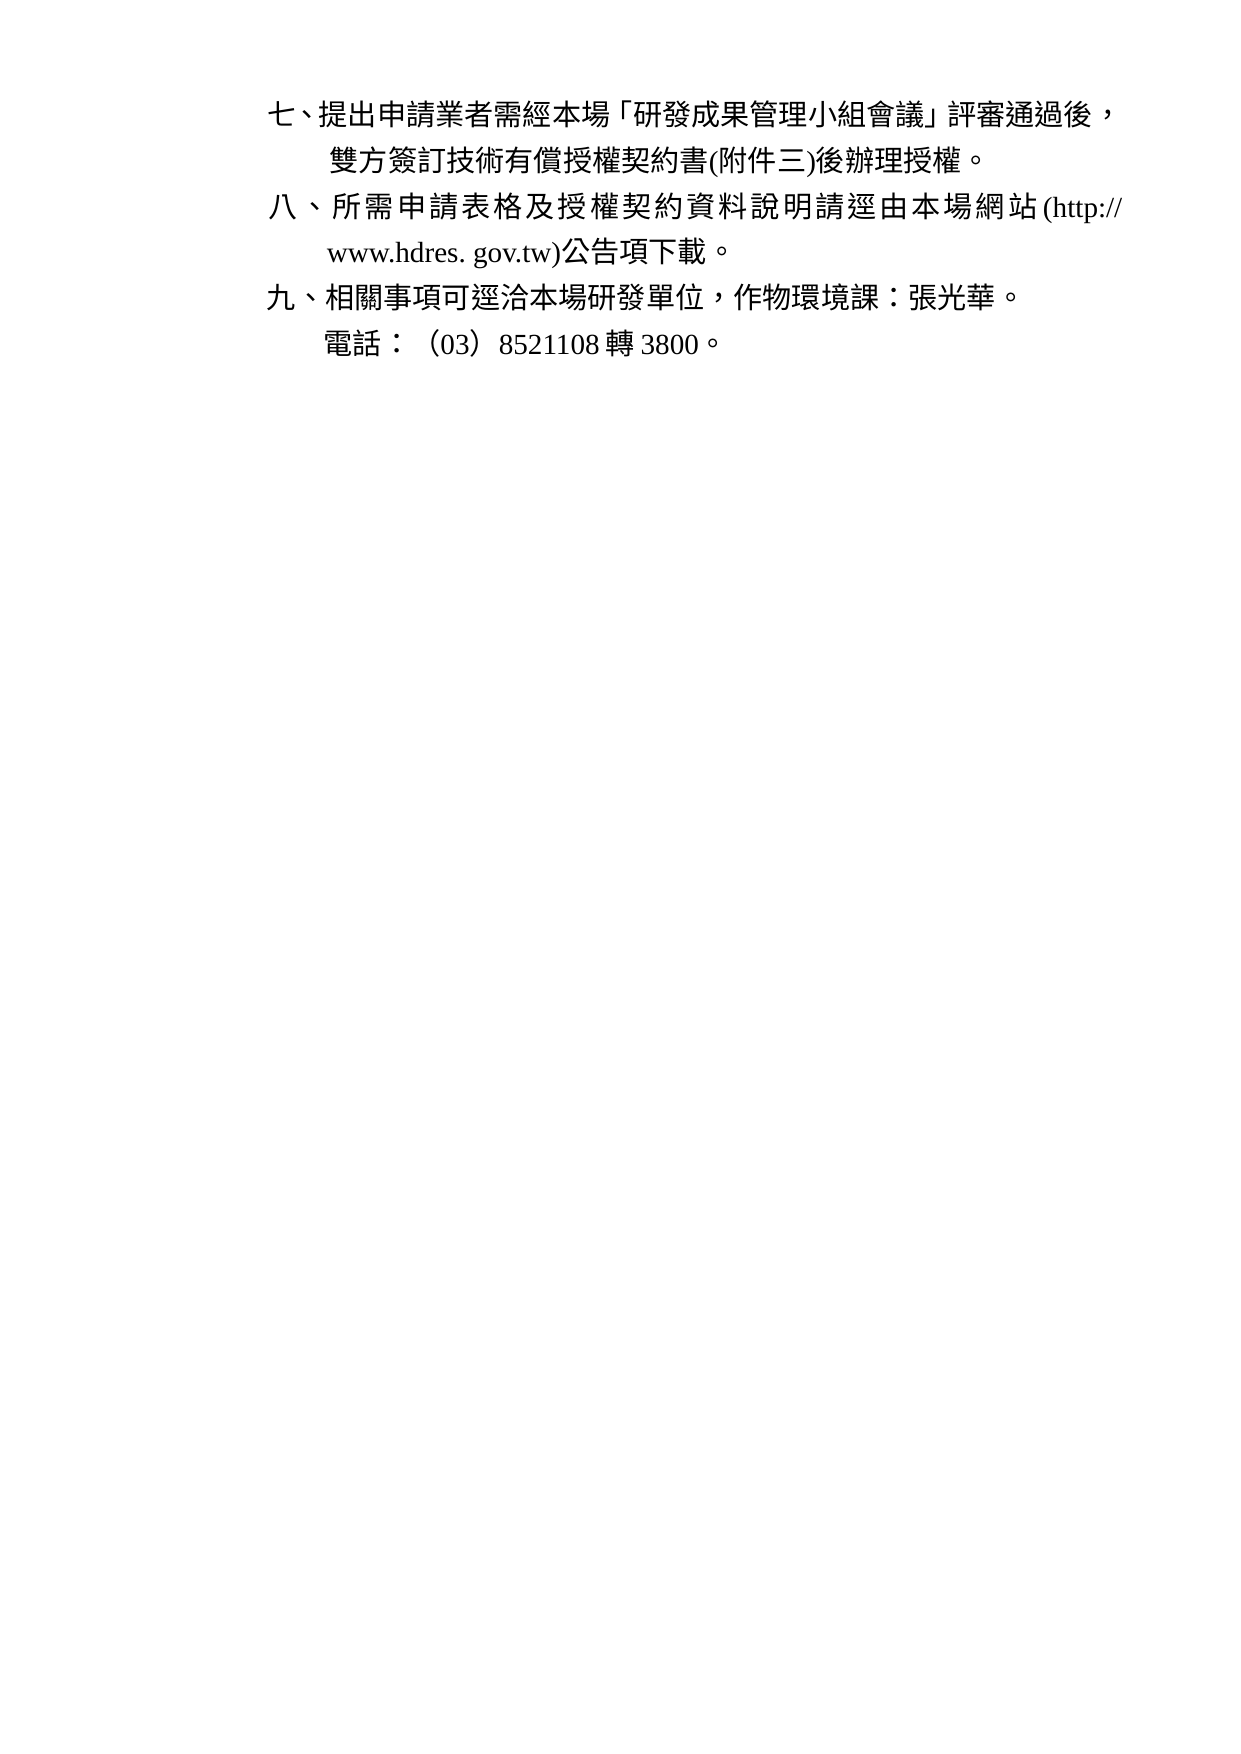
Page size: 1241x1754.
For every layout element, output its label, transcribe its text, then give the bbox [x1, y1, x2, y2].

text 九、相關事項可逕洽本場研發單位，作物環境課：張光華。 電話：（03）8521108轉3800。 [267, 272, 1122, 364]
text 八、所需申請表格及授權契約資料說明請逕由本場網站(http:// www.hdres. gov.tw)公告項下載。 [268, 180, 1122, 272]
text 七、提出申請業者需經本場「研發成果管理小組會議」評審通過後，雙方簽訂技術有償授權契約書(附件三)後辦理授權。 [267, 89, 1122, 180]
